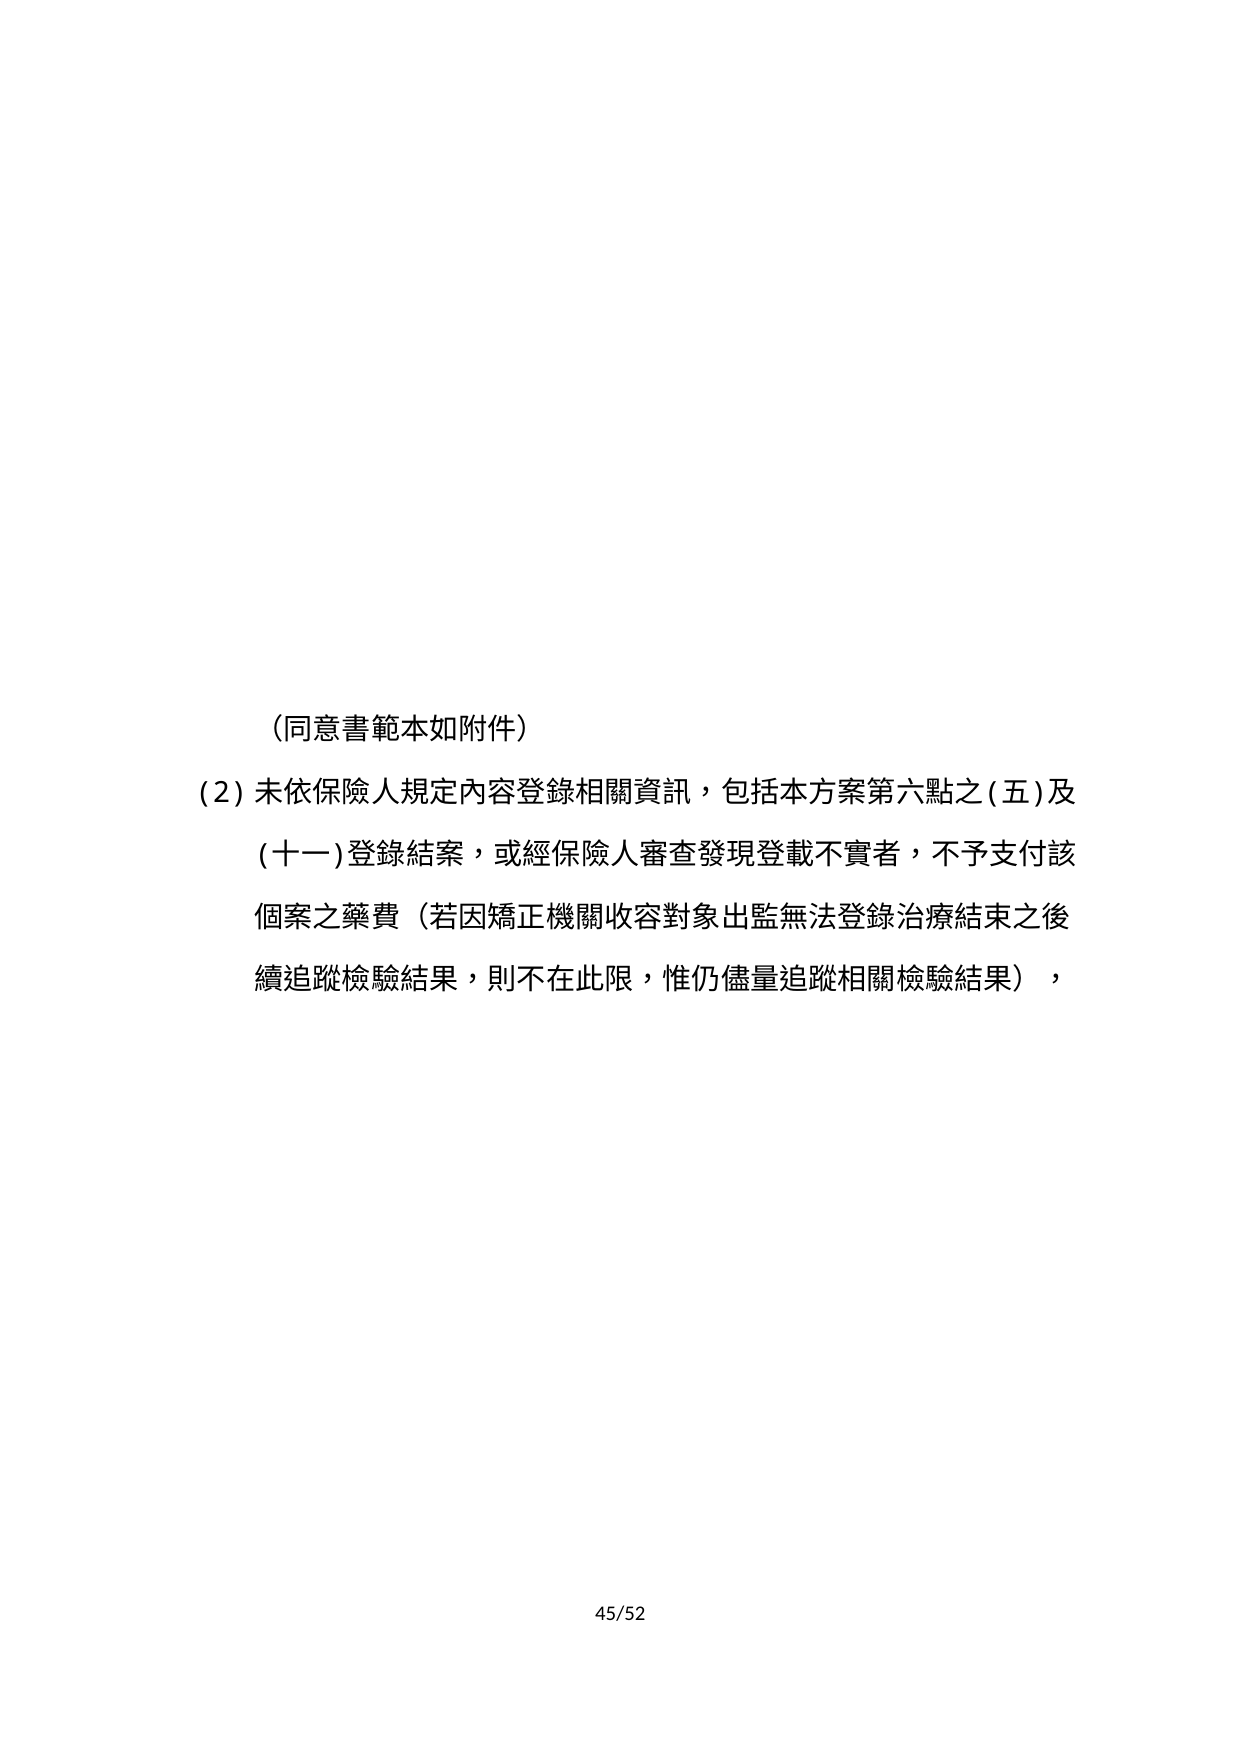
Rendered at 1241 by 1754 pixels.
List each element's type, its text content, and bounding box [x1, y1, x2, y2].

list （同意書範本如附件） [195, 685, 1098, 748]
list 未依保險人規定內容登錄相關資訊，包括本方案第六點之(五)及(十一)登錄結案，或經保險人審查發現登載不實者，不予支付該個案之藥費（若因矯正機關收容對象出監無法登錄治療結束之後續追蹤檢驗結果，則不在此限，惟仍儘量追蹤相關檢驗結果）， [195, 748, 1098, 998]
